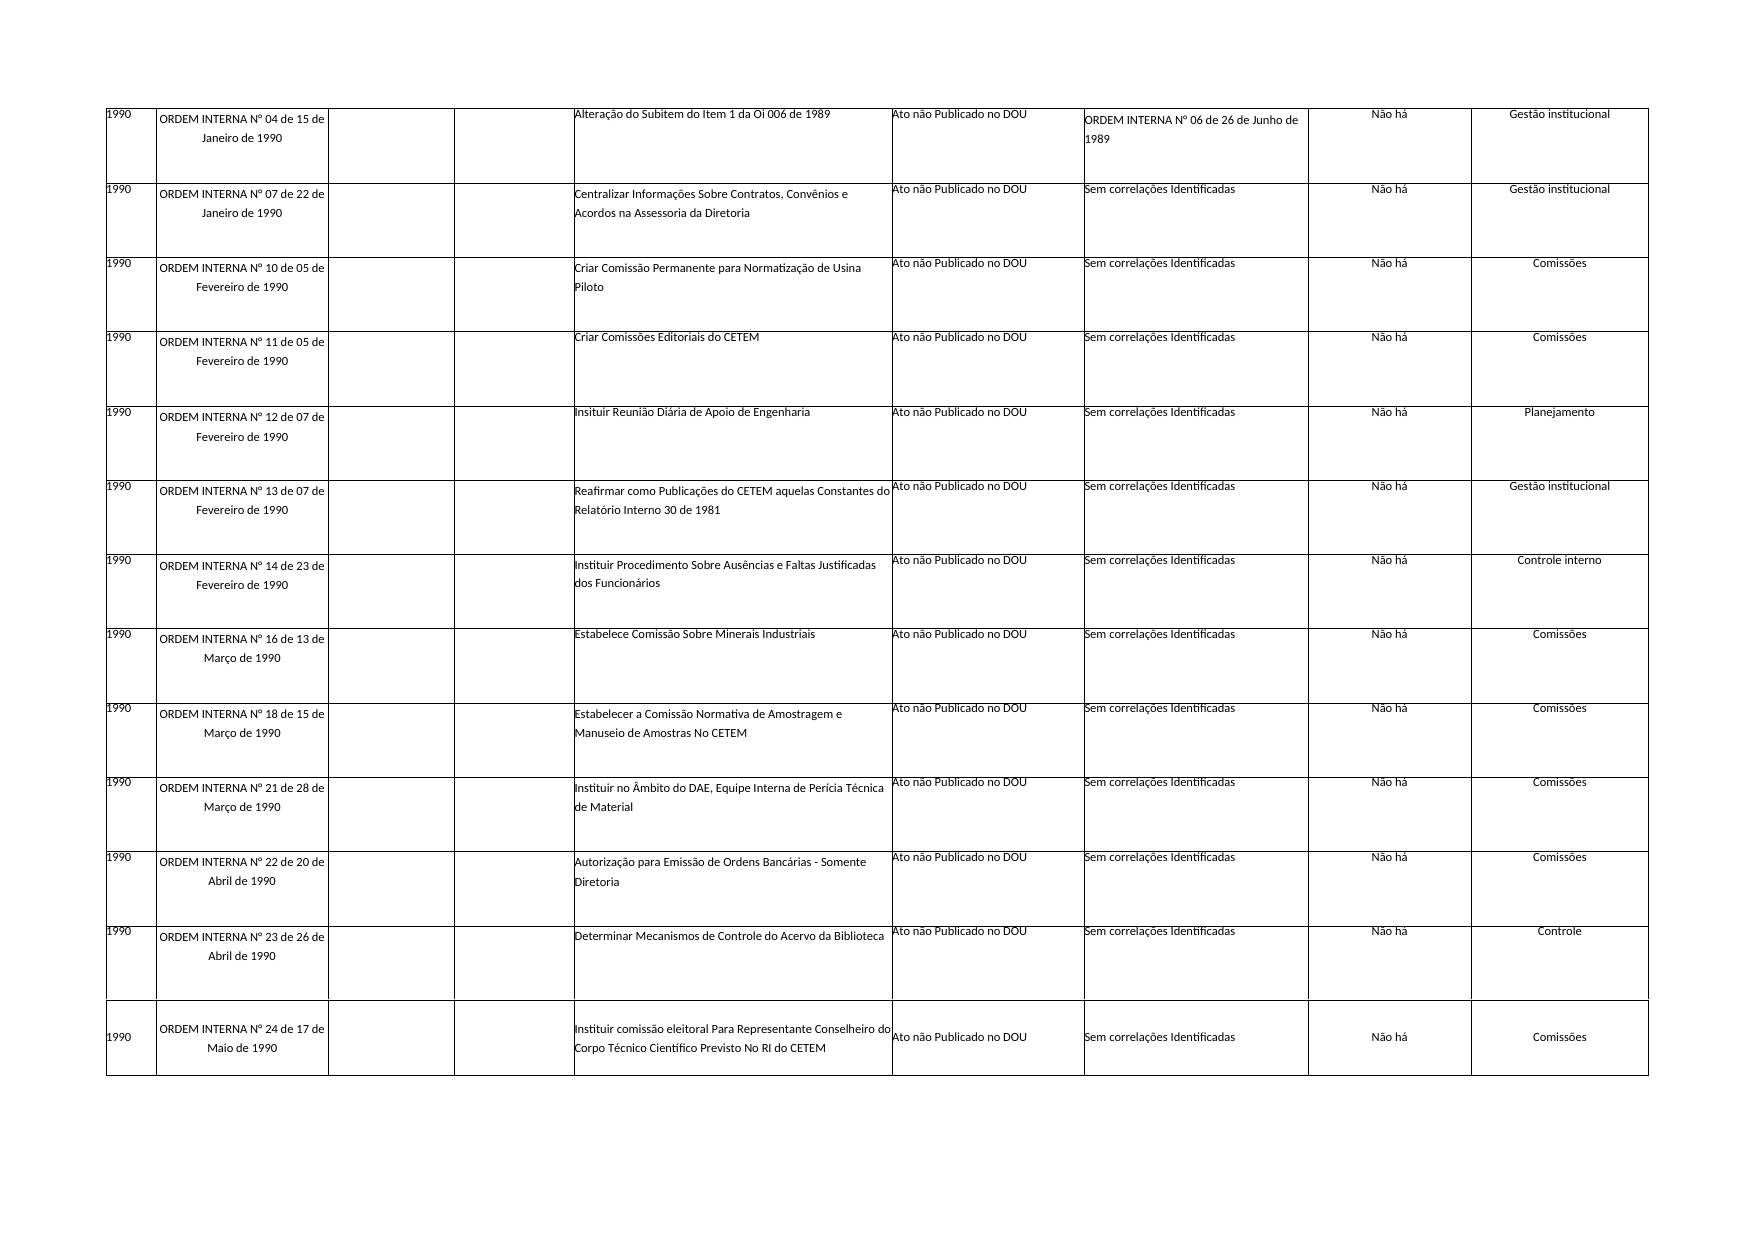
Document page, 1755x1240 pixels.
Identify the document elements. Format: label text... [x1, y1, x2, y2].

table_cell Criar Comissões Editoriais do CETEM [575, 344, 892, 406]
table_cell Estabelecer a Comissão Normativa de Amostragem e Manuseio de Amostras No CETEM [575, 741, 892, 777]
table_cell [329, 704, 454, 777]
table_cell [329, 258, 454, 331]
table_cell [455, 778, 574, 851]
table_header 1990 [107, 121, 156, 183]
table_cell Centralizar Informações Sobre Contratos, Convênios e Acordos na Assessoria da Diretoria [575, 221, 892, 257]
table_cell 1990 [107, 938, 156, 999]
table_header ORDEM INTERNA N° 06 de 26 de Junho de 1989 [1085, 147, 1308, 183]
table_cell 1990 [107, 196, 156, 257]
table_cell Ato não Publicado no DOU [893, 492, 1084, 554]
table_header [455, 109, 574, 183]
table_cell Ato não Publicado no DOU [893, 715, 1084, 777]
table_cell ORDEM INTERNA N° 23 de 26 de Abril de 1990 [157, 964, 328, 999]
table_cell ORDEM INTERNA N° 10 de 05 de Fevereiro de 1990 [157, 296, 328, 331]
table_cell Não há [1309, 1001, 1471, 1031]
table_cell Sem correlações Identificadas [1085, 864, 1308, 926]
table_cell Não há [1309, 715, 1471, 777]
table_cell Reafirmar como Publicações do CETEM aquelas Constantes do Relatório Interno 30 de 1981 [575, 518, 892, 554]
table_cell Não há [1309, 196, 1471, 257]
table_cell 1990 [107, 492, 156, 554]
table_cell Comissões [1472, 789, 1648, 851]
table_cell Ato não Publicado no DOU [893, 344, 1084, 406]
table_header ORDEM INTERNA N° 04 de 15 de Janeiro de 1990 [157, 147, 328, 183]
table_cell Não há [1309, 641, 1471, 703]
table_cell Sem correlações Identificadas [1085, 938, 1308, 999]
table_cell 1990 [107, 344, 156, 406]
table_cell [455, 258, 574, 331]
table_cell 1990 [107, 418, 156, 480]
table_cell 1990 [107, 789, 156, 851]
table_cell Ato não Publicado no DOU [893, 196, 1084, 257]
table_cell ORDEM INTERNA N° 22 de 20 de Abril de 1990 [157, 889, 328, 926]
table_cell Gestão institucional [1472, 196, 1648, 257]
table_cell Sem correlações Identificadas [1085, 715, 1308, 777]
table_cell [455, 555, 574, 628]
table_cell Sem correlações Identificadas [1085, 641, 1308, 703]
table_cell [455, 629, 574, 703]
table_cell [329, 407, 454, 480]
table_cell [455, 332, 574, 406]
table_cell 1990 [107, 1001, 156, 1031]
table_cell ORDEM INTERNA N° 14 de 23 de Fevereiro de 1990 [157, 593, 328, 628]
table_cell Ato não Publicado no DOU [893, 864, 1084, 926]
table_cell Não há [1309, 270, 1471, 331]
table_cell Não há [1309, 344, 1471, 406]
table_cell Não há [1309, 938, 1471, 999]
table_cell Controle interno [1472, 567, 1648, 628]
table_cell Planejamento [1472, 418, 1648, 480]
table_cell Sem correlações Identificadas [1085, 1001, 1308, 1031]
table_cell 1990 [107, 641, 156, 703]
table_cell Sem correlações Identificadas [1085, 567, 1308, 628]
table_cell Sem correlações Identificadas [1085, 789, 1308, 851]
table_cell Não há [1309, 492, 1471, 554]
table_cell Autorização para Emissão de Ordens Bancárias - Somente Diretoria [575, 890, 892, 926]
table_cell 1990 [107, 270, 156, 331]
table_cell Não há [1309, 864, 1471, 926]
table_cell ORDEM INTERNA N° 18 de 15 de Março de 1990 [157, 741, 328, 777]
table_cell [329, 778, 454, 851]
table_cell Ato não Publicado no DOU [893, 789, 1084, 851]
table_cell [329, 481, 454, 554]
table_cell ORDEM INTERNA N° 16 de 13 de Março de 1990 [157, 666, 328, 703]
table_cell Sem correlações Identificadas [1085, 418, 1308, 480]
table_cell Comissões [1472, 641, 1648, 703]
table_header [329, 109, 454, 183]
table_cell [455, 184, 574, 257]
table_cell ORDEM INTERNA N° 11 de 05 de Fevereiro de 1990 [157, 369, 328, 406]
table_cell Não há [1309, 418, 1471, 480]
table_cell Instituir comissão eleitoral Para Representante Conselheiro do Corpo Técnico Científico Previsto No RI do CETEM [575, 1001, 892, 1018]
table_cell [329, 1001, 454, 1075]
table_header Não há [1309, 121, 1471, 183]
table_cell [455, 927, 574, 999]
table_cell Ato não Publicado no DOU [893, 641, 1084, 703]
table_cell Não há [1309, 789, 1471, 851]
table_cell Gestão institucional [1472, 492, 1648, 554]
table_cell Sem correlações Identificadas [1085, 270, 1308, 331]
table_cell [329, 852, 454, 926]
table_cell ORDEM INTERNA N° 07 de 22 de Janeiro de 1990 [157, 221, 328, 257]
table_cell [455, 852, 574, 926]
table_cell [329, 184, 454, 257]
table_cell Não há [1309, 567, 1471, 628]
table_cell [329, 927, 454, 999]
table_cell Ato não Publicado no DOU [893, 1001, 1084, 1031]
table_cell ORDEM INTERNA N° 24 de 17 de Maio de 1990 [157, 1057, 328, 1075]
table_cell Comissões [1472, 1043, 1648, 1075]
table_cell ORDEM INTERNA N° 13 de 07 de Fevereiro de 1990 [157, 518, 328, 554]
table_cell Comissões [1472, 1001, 1648, 1031]
table_cell Ato não Publicado no DOU [893, 1043, 1084, 1075]
table_cell [329, 555, 454, 628]
table_cell Controle [1472, 938, 1648, 999]
table_cell Ato não Publicado no DOU [893, 418, 1084, 480]
table_cell ORDEM INTERNA N° 24 de 17 de Maio de 1990 [157, 1001, 328, 1018]
table_cell Sem correlações Identificadas [1085, 1043, 1308, 1075]
table_header Alteração do Subitem do Item 1 da Oi 006 de 1989 [575, 121, 892, 183]
table_cell Instituir Procedimento Sobre Ausências e Faltas Justificadas dos Funcionários [575, 591, 892, 628]
table_cell Instituir no Âmbito do DAE, Equipe Interna de Perícia Técnica de Material [575, 815, 892, 851]
table_cell 1990 [107, 864, 156, 926]
table_cell ORDEM INTERNA N° 21 de 28 de Março de 1990 [157, 815, 328, 851]
table_cell 1990 [107, 715, 156, 777]
table_cell Sem correlações Identificadas [1085, 344, 1308, 406]
table_cell Não há [1309, 1043, 1471, 1075]
table_cell Ato não Publicado no DOU [893, 270, 1084, 331]
table_cell Sem correlações Identificadas [1085, 196, 1308, 257]
table_cell Comissões [1472, 715, 1648, 777]
table_cell [455, 704, 574, 777]
table_cell [329, 629, 454, 703]
table_cell Sem correlações Identificadas [1085, 492, 1308, 554]
table_cell Estabelece Comissão Sobre Minerais Industriais [575, 641, 892, 703]
table_header Ato não Publicado no DOU [893, 121, 1084, 183]
table_cell [329, 332, 454, 406]
table_cell Instituir comissão eleitoral Para Representante Conselheiro do Corpo Técnico Científico Previsto No RI do CETEM [575, 1056, 892, 1075]
table_cell 1990 [107, 1043, 156, 1075]
table_cell 1990 [107, 567, 156, 628]
table_cell Ato não Publicado no DOU [893, 938, 1084, 999]
table_cell [455, 481, 574, 554]
table_cell Criar Comissão Permanente para Normatização de Usina Piloto [575, 296, 892, 331]
table_cell Insituir Reunião Diária de Apoio de Engenharia [575, 418, 892, 480]
table_header Gestão institucional [1472, 121, 1648, 183]
table_cell [455, 1001, 574, 1075]
table_cell Determinar Mecanismos de Controle do Acervo da Biblioteca [575, 944, 892, 999]
table_cell Comissões [1472, 270, 1648, 331]
table_cell [455, 407, 574, 480]
table_cell Comissões [1472, 344, 1648, 406]
table_cell Comissões [1472, 864, 1648, 926]
table_cell ORDEM INTERNA N° 12 de 07 de Fevereiro de 1990 [157, 445, 328, 480]
table_cell Ato não Publicado no DOU [893, 567, 1084, 628]
